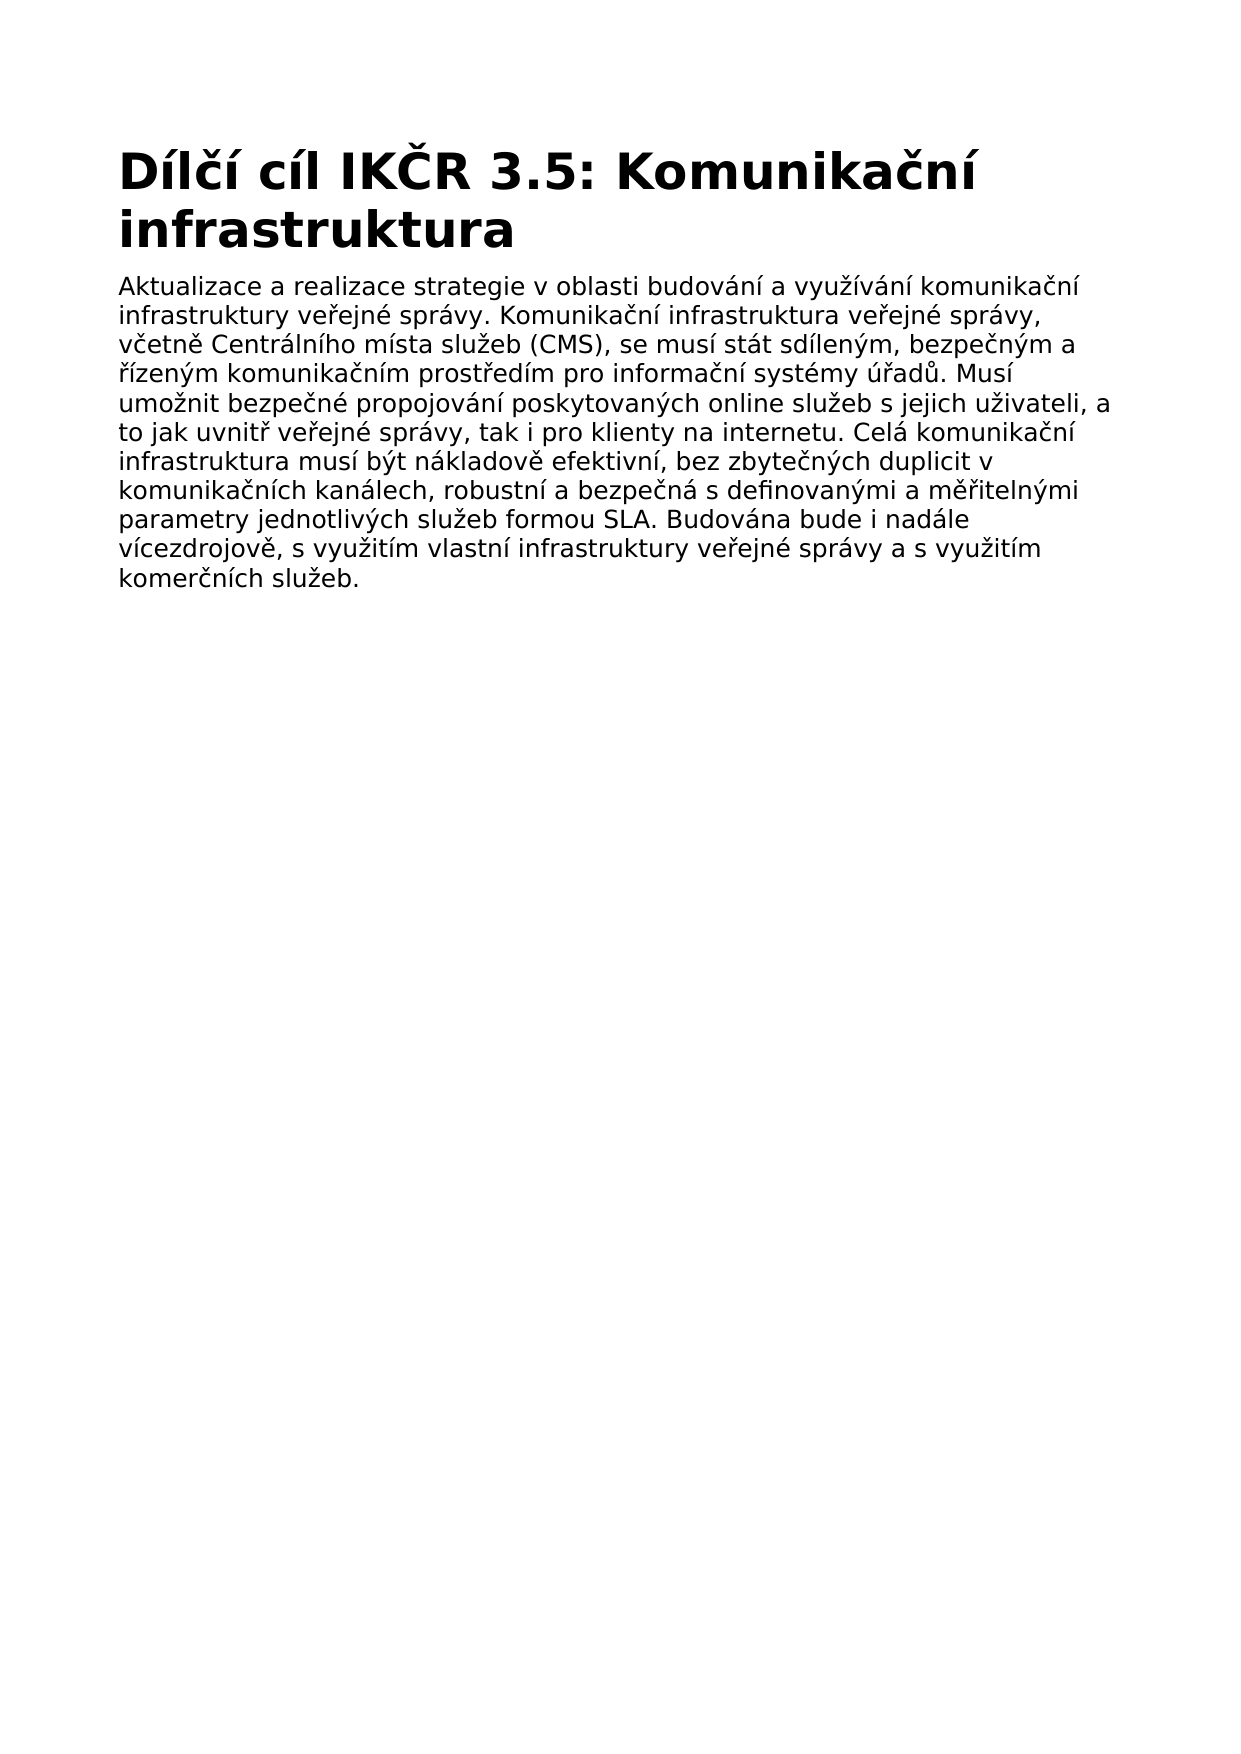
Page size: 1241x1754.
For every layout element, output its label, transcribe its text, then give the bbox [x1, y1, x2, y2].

text Aktualizace a realizace strategie v oblasti budování a využívání komunikační infrastruktury veřejné správy. Komunikační infrastruktura veřejné správy, včetně Centrálního místa služeb (CMS), se musí stát sdíleným, bezpečným a řízeným komunikačním prostředím pro informační systémy úřadů. Musí umožnit bezpečné propojování poskytovaných online služeb s jejich uživateli, a to jak uvnitř veřejné správy, tak i pro klienty na internetu. Celá komunikační infrastruktura musí být nákladově efektivní, bez zbytečných duplicit v komunikačních kanálech, robustní a bezpečná s definovanými a měřitelnými parametry jednotlivých služeb formou SLA. Budována bude i nadále vícezdrojově, s využitím vlastní infrastruktury veřejné správy a s využitím komerčních služeb. [118, 272, 1122, 593]
subtitle Dílčí cíl IKČR 3.5: Komunikační infrastruktura [118, 143, 1122, 259]
